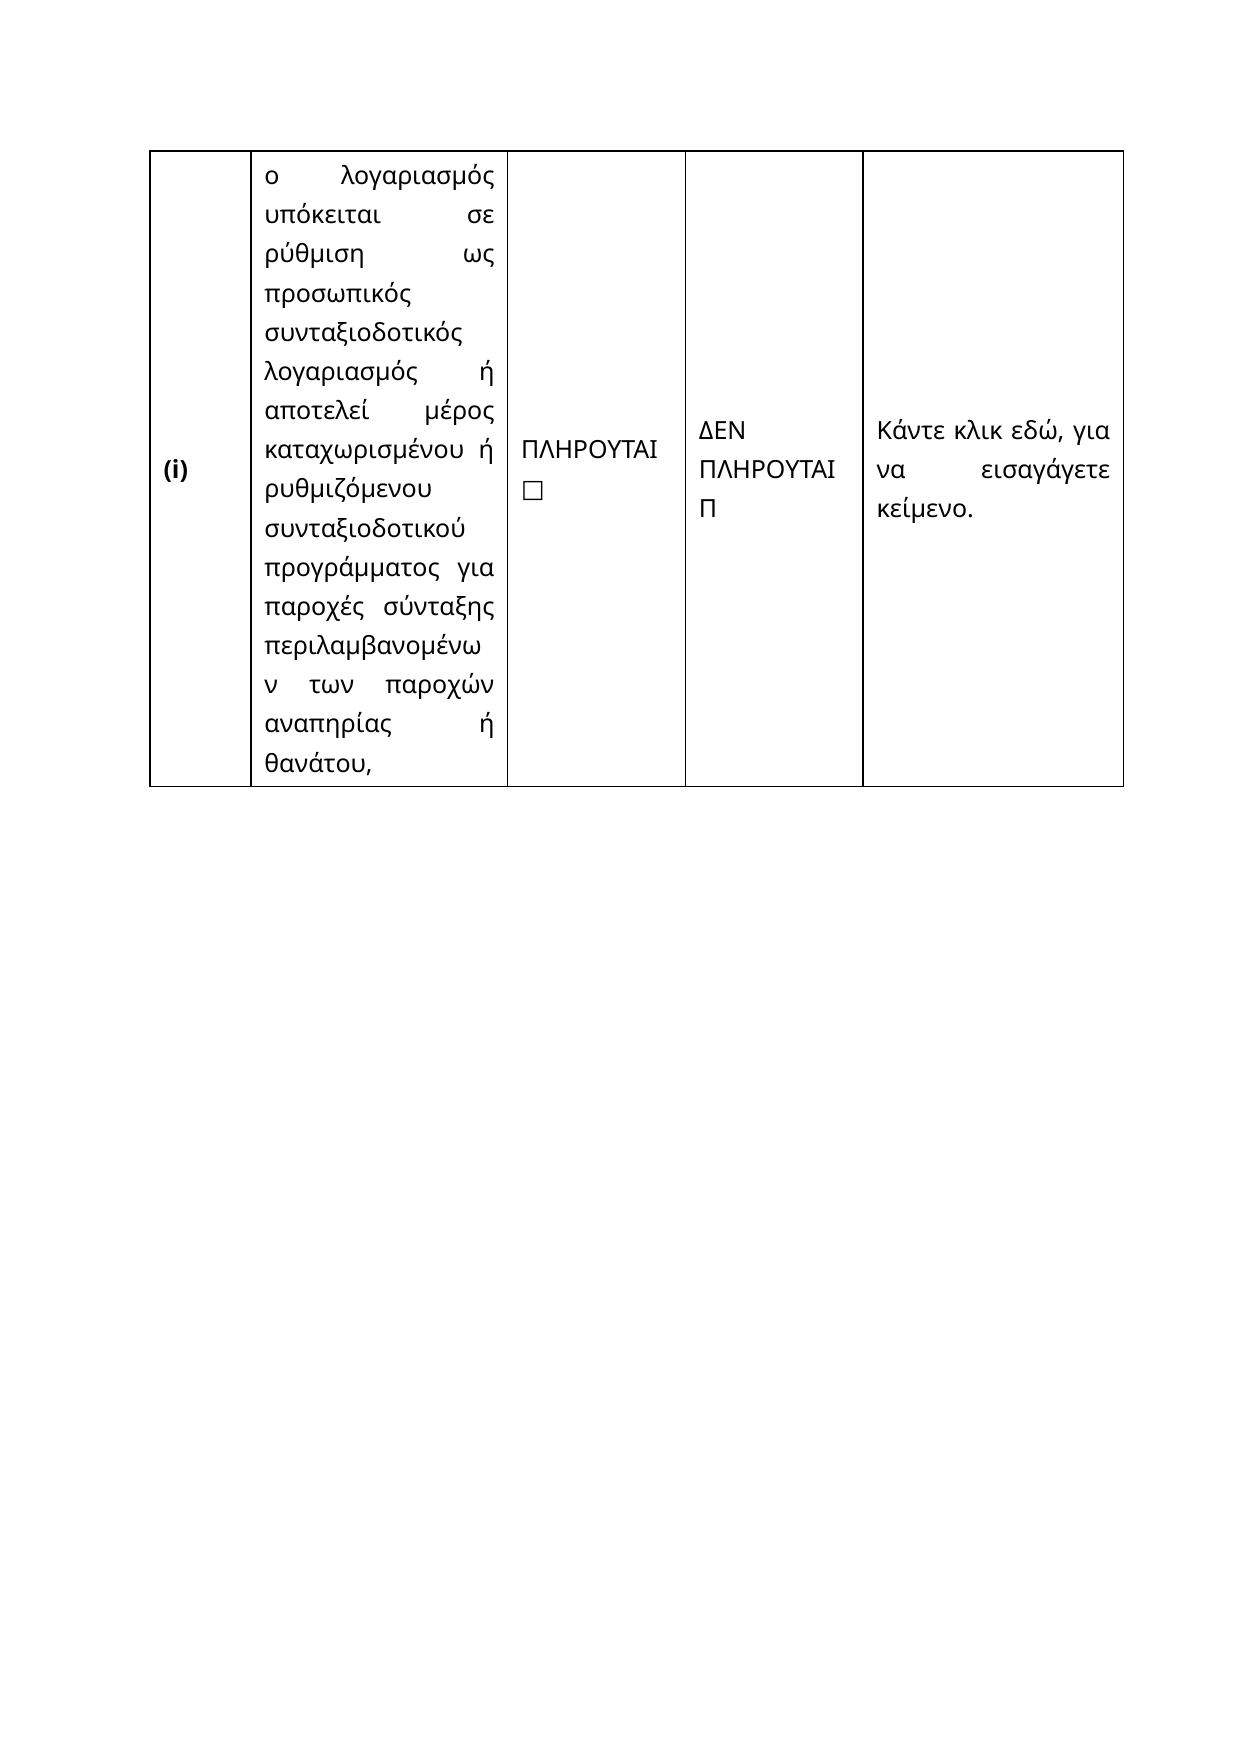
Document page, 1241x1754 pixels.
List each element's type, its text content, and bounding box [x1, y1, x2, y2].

table_cell ΠΛΗΡΟΥΤΑΙ □ [508, 152, 685, 786]
table_cell Κάντε κλικ εδώ, για να εισαγάγετε κείμενο. [864, 152, 1123, 786]
table_cell (i) [151, 152, 250, 786]
table_cell ο λογαριασμός υπόκειται σε ρύθμιση ως προσωπικός συνταξιοδοτικός λογαριασμός ή αποτελεί μέρος καταχωρισμένου ή ρυθμιζόμενου συνταξιοδοτικού προγράμματος για παροχές σύνταξης περιλαμβανομένων των παροχών αναπηρίας ή θανάτου, [252, 152, 507, 786]
table_cell ΔΕΝ ΠΛΗΡΟΥΤΑΙ Π [686, 152, 862, 786]
